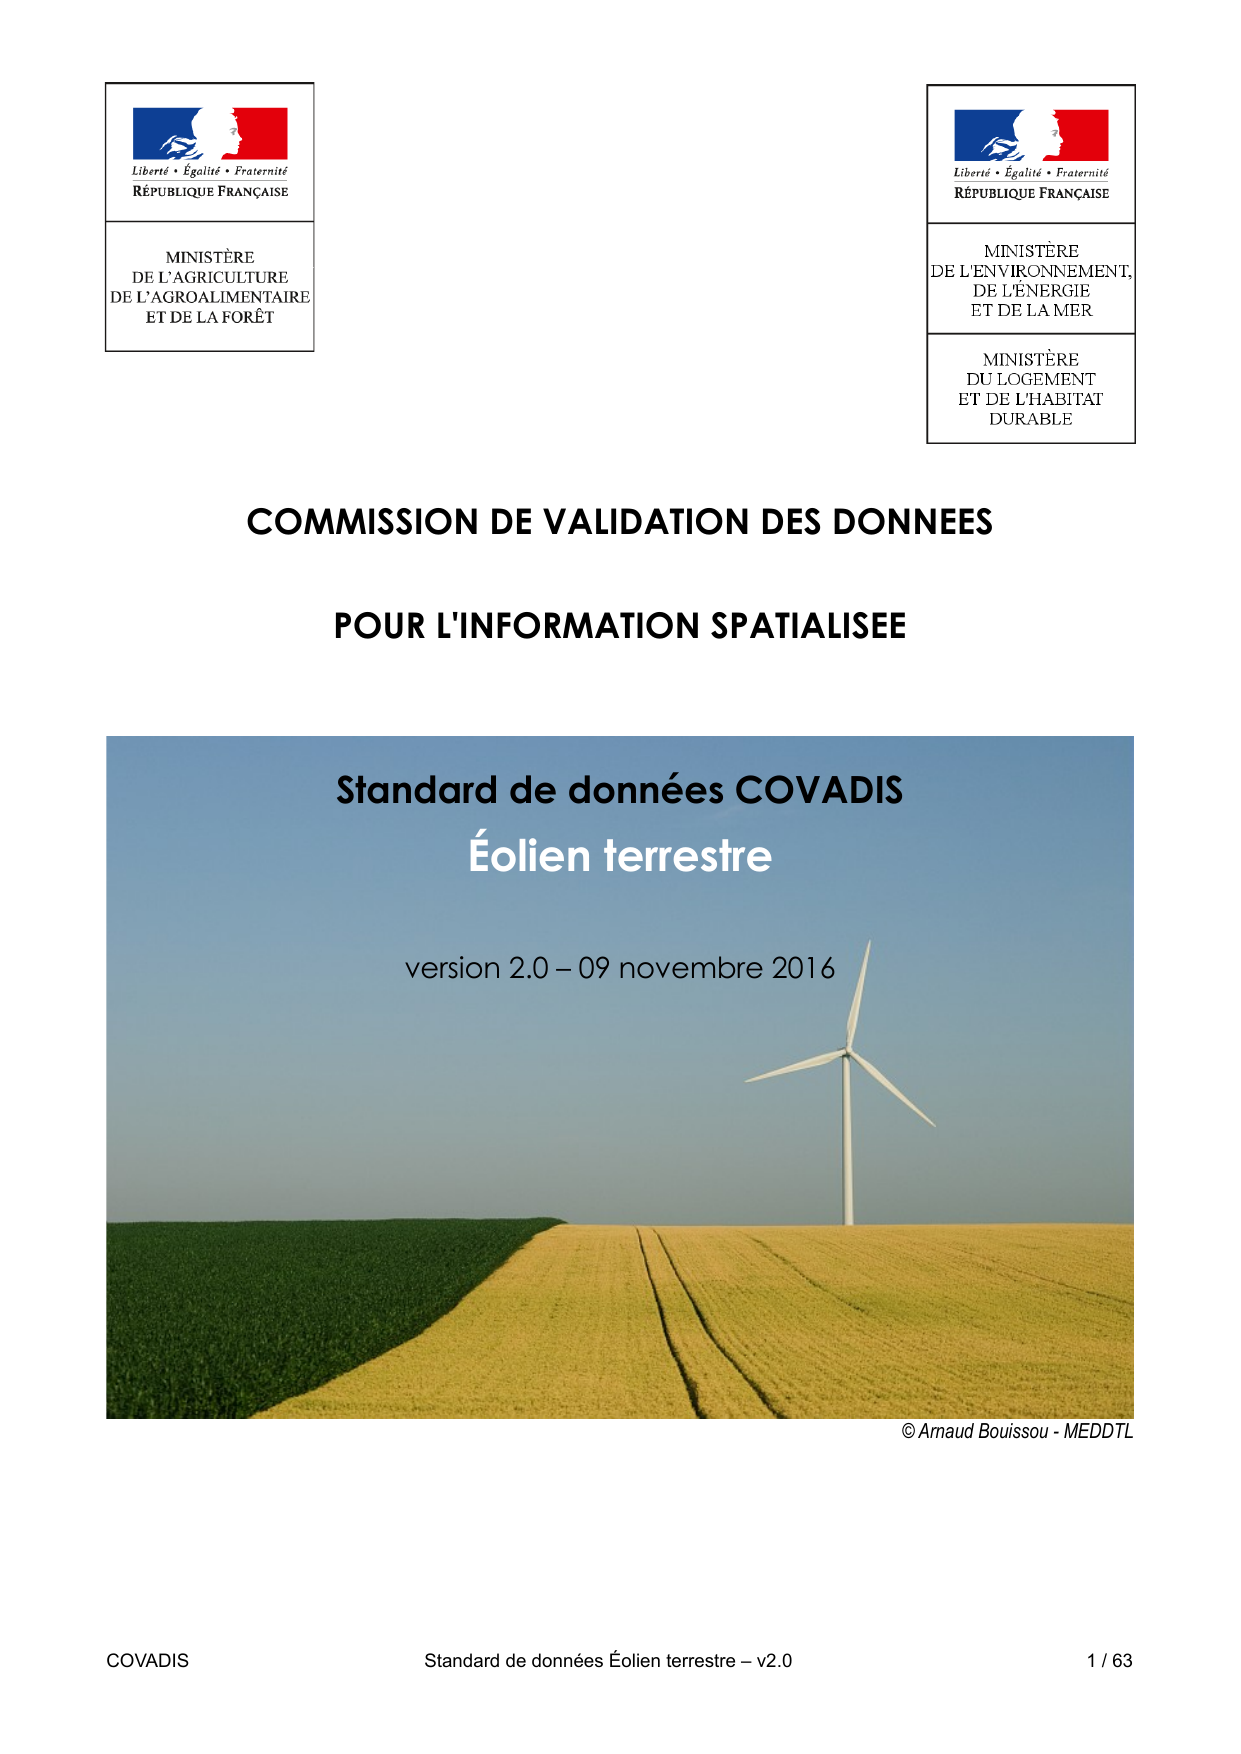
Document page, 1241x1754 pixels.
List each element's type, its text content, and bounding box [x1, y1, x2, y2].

picture [106, 736, 1134, 1419]
text © Arnaud Bouissou - MEDDTL [106, 1419, 1134, 1564]
picture [926, 84, 1136, 444]
text POUR L'INFORMATION SPATIALISEE [106, 603, 1134, 648]
table_header [315, 83, 620, 344]
text COMMISSION DE VALIDATION DES DONNEES [106, 498, 1134, 543]
picture [104, 82, 315, 352]
table_header [620, 85, 926, 344]
